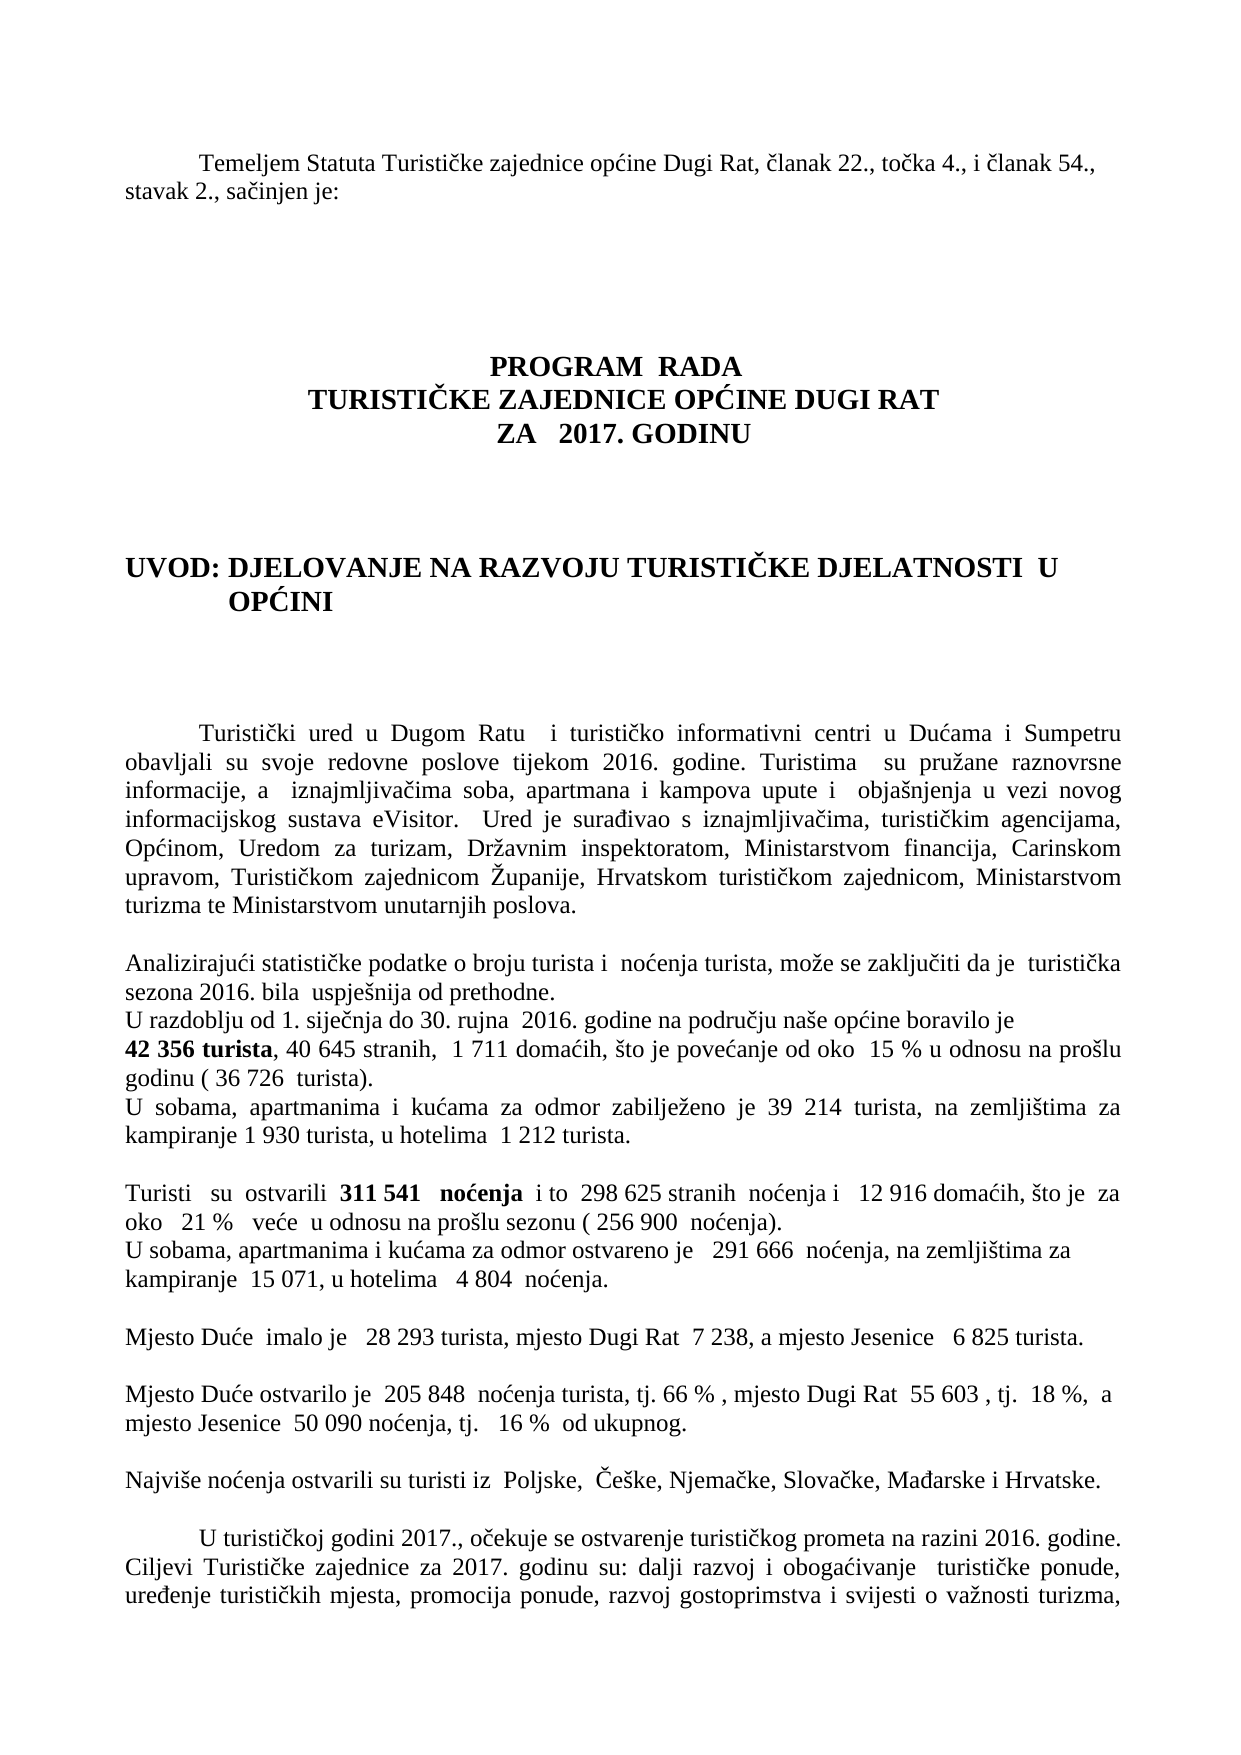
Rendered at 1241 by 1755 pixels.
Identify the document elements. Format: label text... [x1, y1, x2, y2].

text Turisti su ostvarili 311 541 noćenja i to 298 625 stranih noćenja i 12 916 domaćih, što je za oko 21 % veće u odnosu na prošlu sezonu ( 256 900 noćenja). [125, 1178, 1122, 1235]
text Turistički ured u Dugom Ratu i turističko informativni centri u Dućama i Sumpetru obavljali su svoje redovne poslove tijekom 2016. godine. Turistima su pružane raznovrsne informacije, a iznajmljivačima soba, apartmana i kampova upute i objašnjenja u vezi novog informacijskog sustava eVisitor. Ured je surađivao s iznajmljivačima, turističkim agencijama, Općinom, Uredom za turizam, Državnim inspektoratom, Ministarstvom financija, Carinskom upravom, Turističkom zajednicom Županije, Hrvatskom turističkom zajednicom, Ministarstvom turizma te Ministarstvom unutarnjih poslova. [125, 718, 1122, 919]
text 42 356 turista, 40 645 stranih, 1 711 domaćih, što je povećanje od oko 15 % u odnosu na prošlu godinu ( 36 726 turista). [125, 1034, 1122, 1092]
text UVOD: DJELOVANJE NA RAZVOJU TURISTIČKE DJELATNOSTI U [125, 550, 1122, 584]
text Temeljem Statuta Turističke zajednice općine Dugi Rat, članak 22., točka 4., i članak 54., stavak 2., sačinjen je: [125, 148, 1122, 205]
text TURISTIČKE ZAJEDNICE OPĆINE DUGI RAT [125, 382, 1122, 416]
text U sobama, apartmanima i kućama za odmor zabilježeno je 39 214 turista, na zemljištima za kampiranje 1 930 turista, u hotelima 1 212 turista. [125, 1092, 1122, 1149]
text ZA 2017. GODINU [125, 416, 1122, 449]
text U sobama, apartmanima i kućama za odmor ostvareno je 291 666 noćenja, na zemljištima za kampiranje 15 071, u hotelima 4 804 noćenja. [125, 1235, 1122, 1293]
text U turističkoj godini 2017., očekuje se ostvarenje turističkog prometa na razini 2016. godine. Ciljevi Turističke zajednice za 2017. godinu su: dalji razvoj i obogaćivanje turističke ponude, uređenje turističkih mjesta, promocija ponude, razvoj gostoprimstva i svijesti o važnosti turizma, [125, 1523, 1122, 1609]
text Mjesto Duće ostvarilo je 205 848 noćenja turista, tj. 66 % , mjesto Dugi Rat 55 603 , tj. 18 %, a mjesto Jesenice 50 090 noćenja, tj. 16 % od ukupnog. [125, 1379, 1122, 1437]
text Najviše noćenja ostvarili su turisti iz Poljske, Češke, Njemačke, Slovačke, Mađarske i Hrvatske. [125, 1465, 1122, 1494]
text Analizirajući statističke podatke o broju turista i noćenja turista, može se zaključiti da je turistička sezona 2016. bila uspješnija od prethodne. [125, 948, 1122, 1005]
text PROGRAM RADA [125, 349, 1122, 382]
text Mjesto Duće imalo je 28 293 turista, mjesto Dugi Rat 7 238, a mjesto Jesenice 6 825 turista. [125, 1322, 1122, 1350]
text OPĆINI [125, 584, 1122, 617]
text U razdoblju od 1. siječnja do 30. rujna 2016. godine na području naše općine boravilo je [125, 1005, 1122, 1034]
